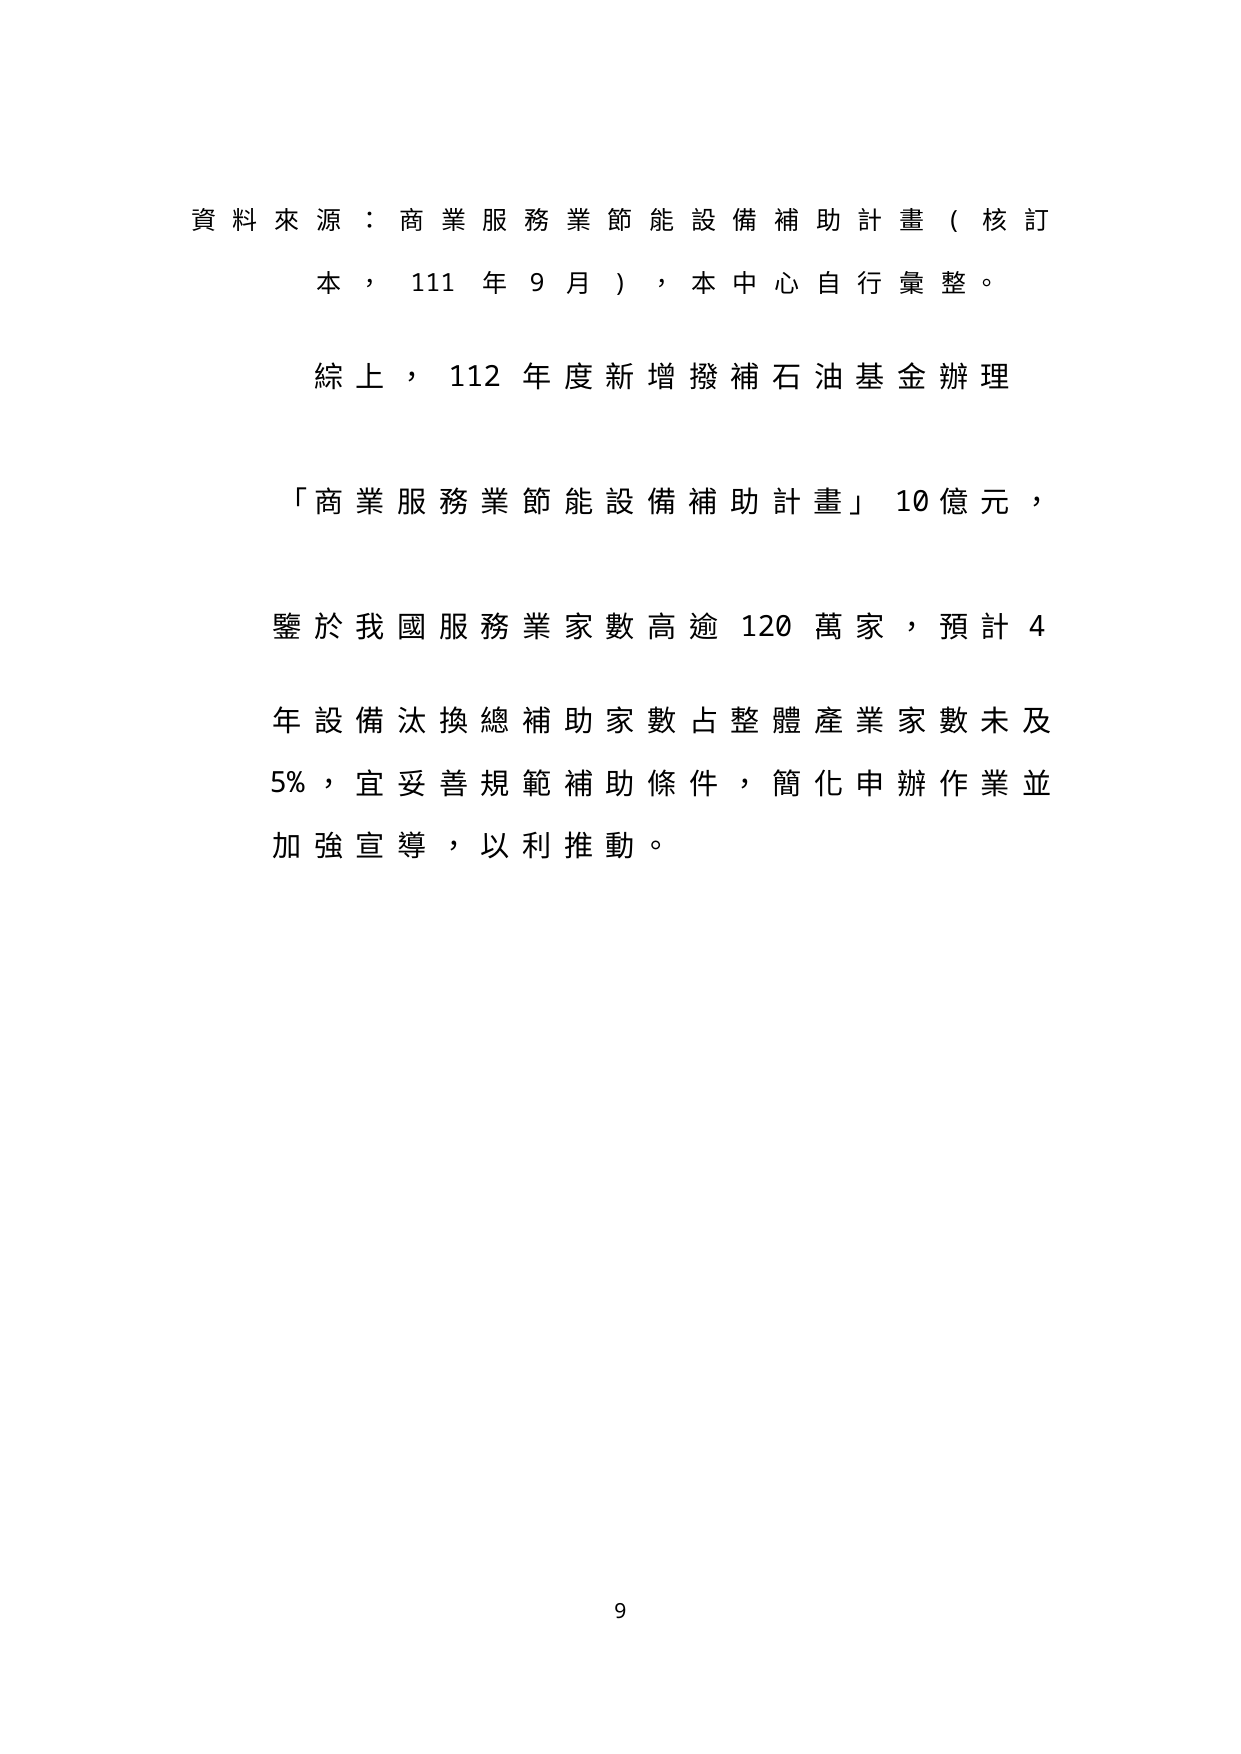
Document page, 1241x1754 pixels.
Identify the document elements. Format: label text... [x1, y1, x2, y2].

text 資料來源：商業服務業節能設備補助計畫(核訂本，111年9月)，本中心自行彙整。 [183, 177, 1072, 302]
text 綜上，112年度新增撥補石油基金辦理「商業服務業節能設備補助計畫」10億元，鑒於我國服務業家數高逾120萬家，預計4年設備汰換總補助家數占整體產業家數未及5%，宜妥善規範補助條件，簡化申辦作業並加強宣導，以利推動。 [242, 302, 1058, 865]
